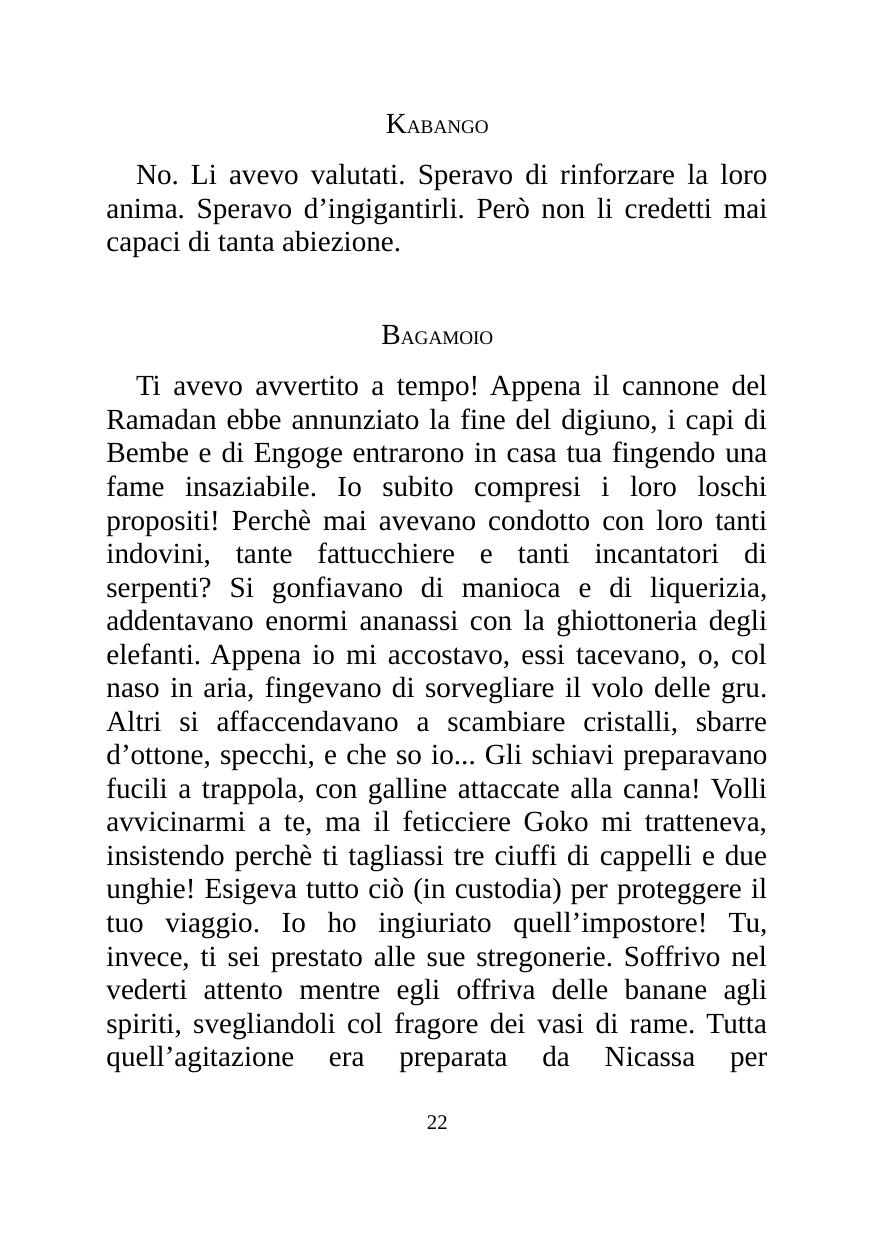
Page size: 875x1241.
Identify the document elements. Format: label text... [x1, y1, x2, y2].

text Kabango [106, 106, 768, 140]
text Bagamoio [106, 317, 768, 351]
text No. Li avevo valutati. Speravo di rinforzare la loro anima. Speravo d’ingigantirli. Però non li credetti mai capaci di tanta abiezione. [106, 157, 768, 258]
text Ti avevo avvertito a tempo! Appena il cannone del Ramadan ebbe annunziato la fine del digiuno, i capi di Bembe e di Engoge entrarono in casa tua fingendo una fame insaziabile. Io subito compresi i loro loschi propositi! Perchè mai avevano condotto con loro tanti indovini, tante fattucchiere e tanti incantatori di serpenti? Si gonfiavano di manioca e di liquerizia, addentavano enormi ananassi con la ghiottoneria degli elefanti. Appena io mi accostavo, essi tacevano, o, col naso in aria, fingevano di sorvegliare il volo delle gru. Altri si affaccendavano a scambiare cristalli, sbarre d’ottone, specchi, e che so io... Gli schiavi preparavano fucili a trappola, con galline attaccate alla canna! Volli avvicinarmi a te, ma il feticciere Goko mi tratteneva, insistendo perchè ti tagliassi tre ciuffi di cappelli e due unghie! Esigeva tutto ciò (in custodia) per proteggere il tuo viaggio. Io ho ingiuriato quell’impostore! Tu, invece, ti sei prestato alle sue stregonerie. Soffrivo nel vederti attento mentre egli offriva delle banane agli spiriti, svegliandoli col fragore dei vasi di rame. Tutta quell’agitazione era preparata da Nicassa per [106, 368, 768, 1073]
